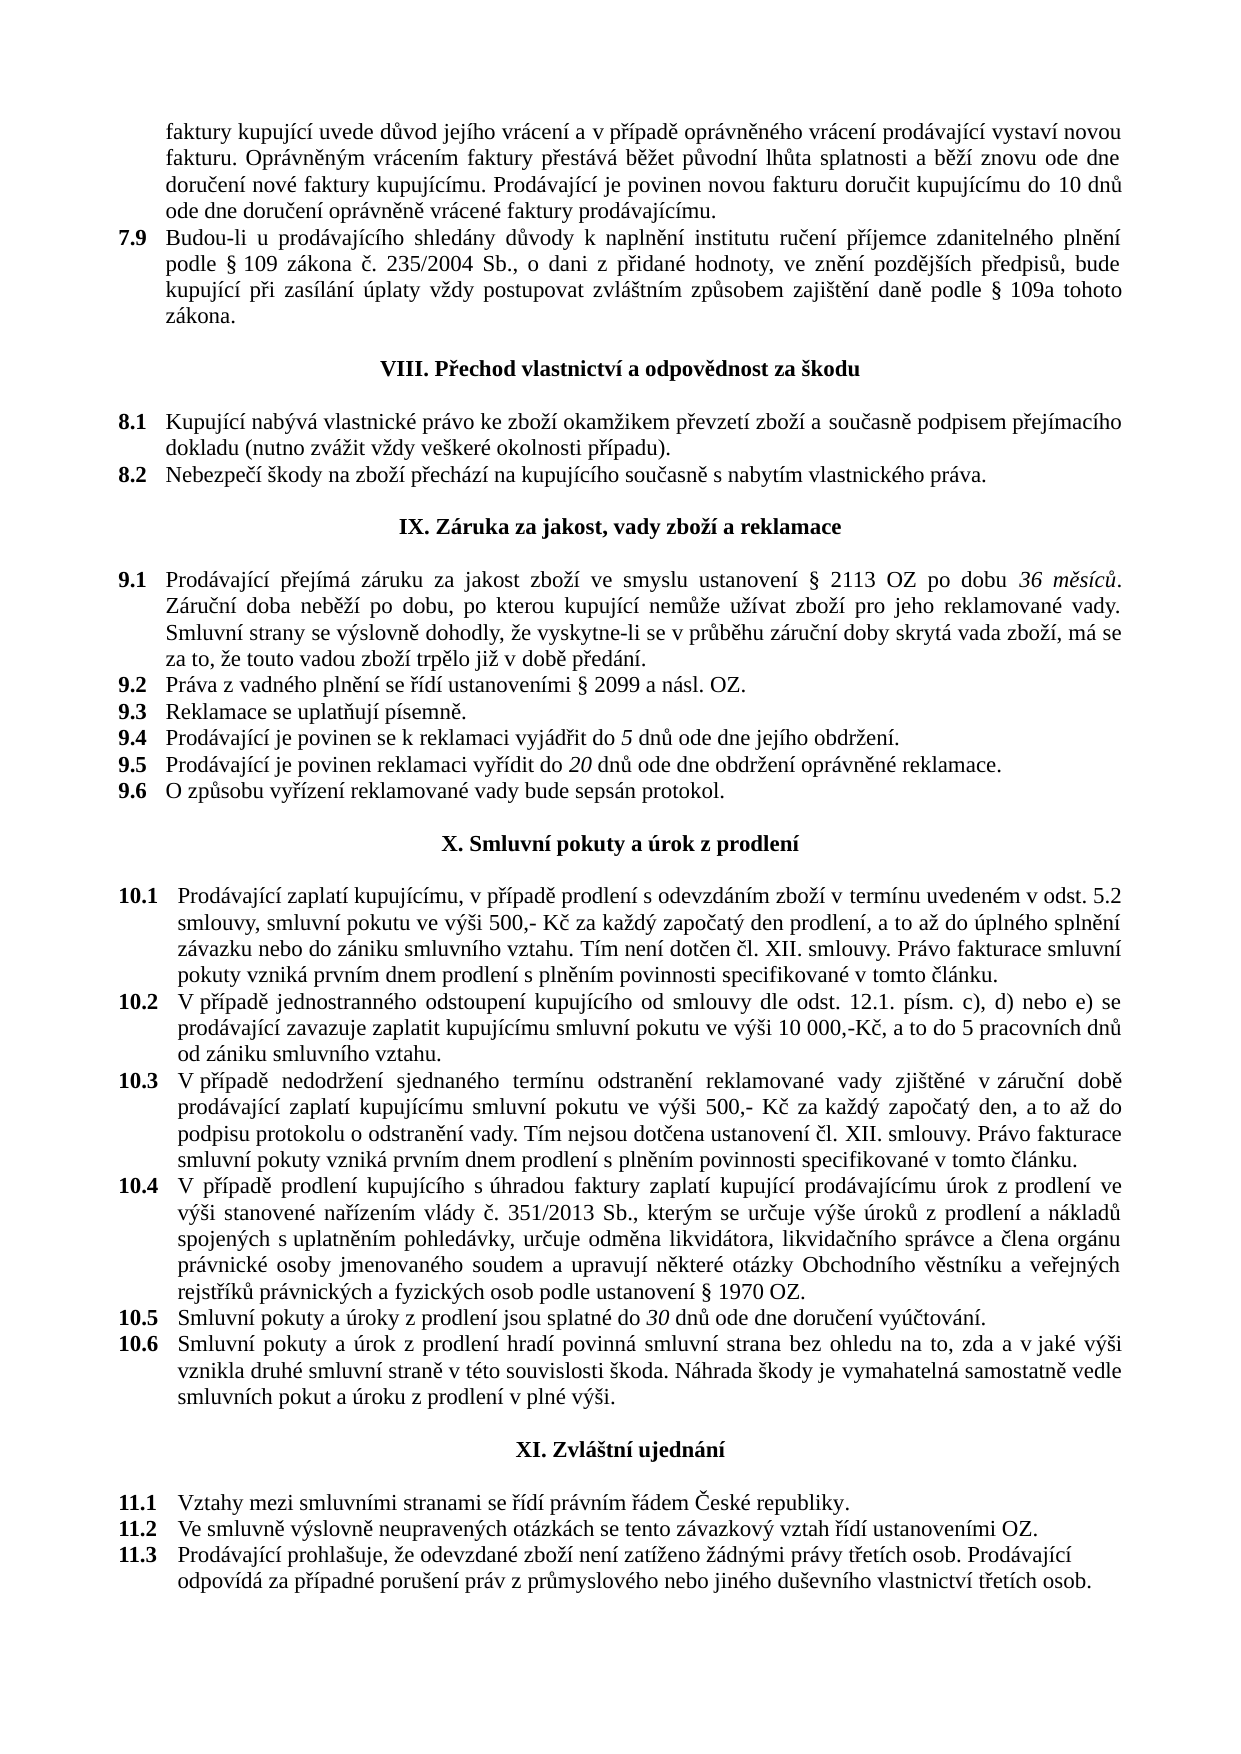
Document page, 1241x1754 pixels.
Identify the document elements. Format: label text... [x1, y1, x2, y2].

text faktury kupující uvede důvod jejího vrácení a v případě oprávněného vrácení prodávající vystaví novou fakturu. Oprávněným vrácením faktury přestává běžet původní lhůta splatnosti a běží znovu ode dne doručení nové faktury kupujícímu. Prodávající je povinen novou fakturu doručit kupujícímu do 10 dnů ode dne doručení oprávněně vrácené faktury prodávajícímu. [118, 118, 1122, 223]
text 10.2 V případě jednostranného odstoupení kupujícího od smlouvy dle odst. 12.1. písm. c), d) nebo e) se prodávající zavazuje zaplatit kupujícímu smluvní pokutu ve výši 10 000,-Kč, a to do 5 pracovních dnů od zániku smluvního vztahu. [118, 988, 1122, 1067]
text 11.3 Prodávající prohlašuje, že odevzdané zboží není zatíženo žádnými právy třetích osob. Prodávající odpovídá za případné porušení práv z průmyslového nebo jiného duševního vlastnictví třetích osob. [118, 1541, 1122, 1594]
text XI. Zvláštní ujednání [118, 1436, 1122, 1462]
text IX. Záruka za jakost, vady zboží a reklamace [118, 513, 1122, 540]
text X. Smluvní pokuty a úrok z prodlení [118, 830, 1122, 856]
text 10.3 V případě nedodržení sjednaného termínu odstranění reklamované vady zjištěné v záruční době prodávající zaplatí kupujícímu smluvní pokutu ve výši 500,- Kč za každý započatý den, a to až do podpisu protokolu o odstranění vady. Tím nejsou dotčena ustanovení čl. XII. smlouvy. Právo fakturace smluvní pokuty vzniká prvním dnem prodlení s plněním povinnosti specifikované v tomto článku. [118, 1067, 1122, 1172]
text 10.1 Prodávající zaplatí kupujícímu, v případě prodlení s odevzdáním zboží v termínu uvedeném v odst. 5.2 smlouvy, smluvní pokutu ve výši 500,- Kč za každý započatý den prodlení, a to až do úplného splnění závazku nebo do zániku smluvního vztahu. Tím není dotčen čl. XII. smlouvy. Právo fakturace smluvní pokuty vzniká prvním dnem prodlení s plněním povinnosti specifikované v tomto článku. [118, 882, 1122, 988]
text 11.1 Vztahy mezi smluvními stranami se řídí právním řádem České republiky. [118, 1488, 1122, 1515]
text 10.5 Smluvní pokuty a úroky z prodlení jsou splatné do 30 dnů ode dne doručení vyúčtování. [118, 1304, 1122, 1330]
text 9.5 Prodávající je povinen reklamaci vyřídit do 20 dnů ode dne obdržení oprávněné reklamace. [118, 751, 1122, 777]
text 8.2 Nebezpečí škody na zboží přechází na kupujícího současně s nabytím vlastnického práva. [118, 461, 1122, 487]
text 9.2 Práva z vadného plnění se řídí ustanoveními § 2099 a násl. OZ. [118, 672, 1122, 698]
text 7.9 Budou-li u prodávajícího shledány důvody k naplnění institutu ručení příjemce zdanitelného plnění podle § 109 zákona č. 235/2004 Sb., o dani z přidané hodnoty, ve znění pozdějších předpisů, bude kupující při zasílání úplaty vždy postupovat zvláštním způsobem zajištění daně podle § 109a tohoto zákona. [118, 223, 1122, 329]
text 9.6 O způsobu vyřízení reklamované vady bude sepsán protokol. [118, 777, 1122, 803]
text 10.6 Smluvní pokuty a úrok z prodlení hradí povinná smluvní strana bez ohledu na to, zda a v jaké výši vznikla druhé smluvní straně v této souvislosti škoda. Náhrada škody je vymahatelná samostatně vedle smluvních pokut a úroku z prodlení v plné výši. [118, 1330, 1122, 1409]
text 9.4 Prodávající je povinen se k reklamaci vyjádřit do 5 dnů ode dne jejího obdržení. [118, 724, 1122, 751]
text 9.3 Reklamace se uplatňují písemně. [118, 698, 1122, 724]
text VIII. Přechod vlastnictví a odpovědnost za škodu [118, 355, 1122, 382]
text 8.1 Kupující nabývá vlastnické právo ke zboží okamžikem převzetí zboží a současně podpisem přejímacího dokladu (nutno zvážit vždy veškeré okolnosti případu). [118, 408, 1122, 461]
text 9.1 Prodávající přejímá záruku za jakost zboží ve smyslu ustanovení § 2113 OZ po dobu 36 měsíců. Záruční doba neběží po dobu, po kterou kupující nemůže užívat zboží pro jeho reklamované vady. Smluvní strany se výslovně dohodly, že vyskytne-li se v průběhu záruční doby skrytá vada zboží, má se za to, že touto vadou zboží trpělo již v době předání. [118, 566, 1122, 672]
text 11.2 Ve smluvně výslovně neupravených otázkách se tento závazkový vztah řídí ustanoveními OZ. [118, 1515, 1122, 1541]
text 10.4 V případě prodlení kupujícího s úhradou faktury zaplatí kupující prodávajícímu úrok z prodlení ve výši stanovené nařízením vlády č. 351/2013 Sb., kterým se určuje výše úroků z prodlení a nákladů spojených s uplatněním pohledávky, určuje odměna likvidátora, likvidačního správce a člena orgánu právnické osoby jmenovaného soudem a upravují některé otázky Obchodního věstníku a veřejných rejstříků právnických a fyzických osob podle ustanovení § 1970 OZ. [118, 1172, 1122, 1304]
